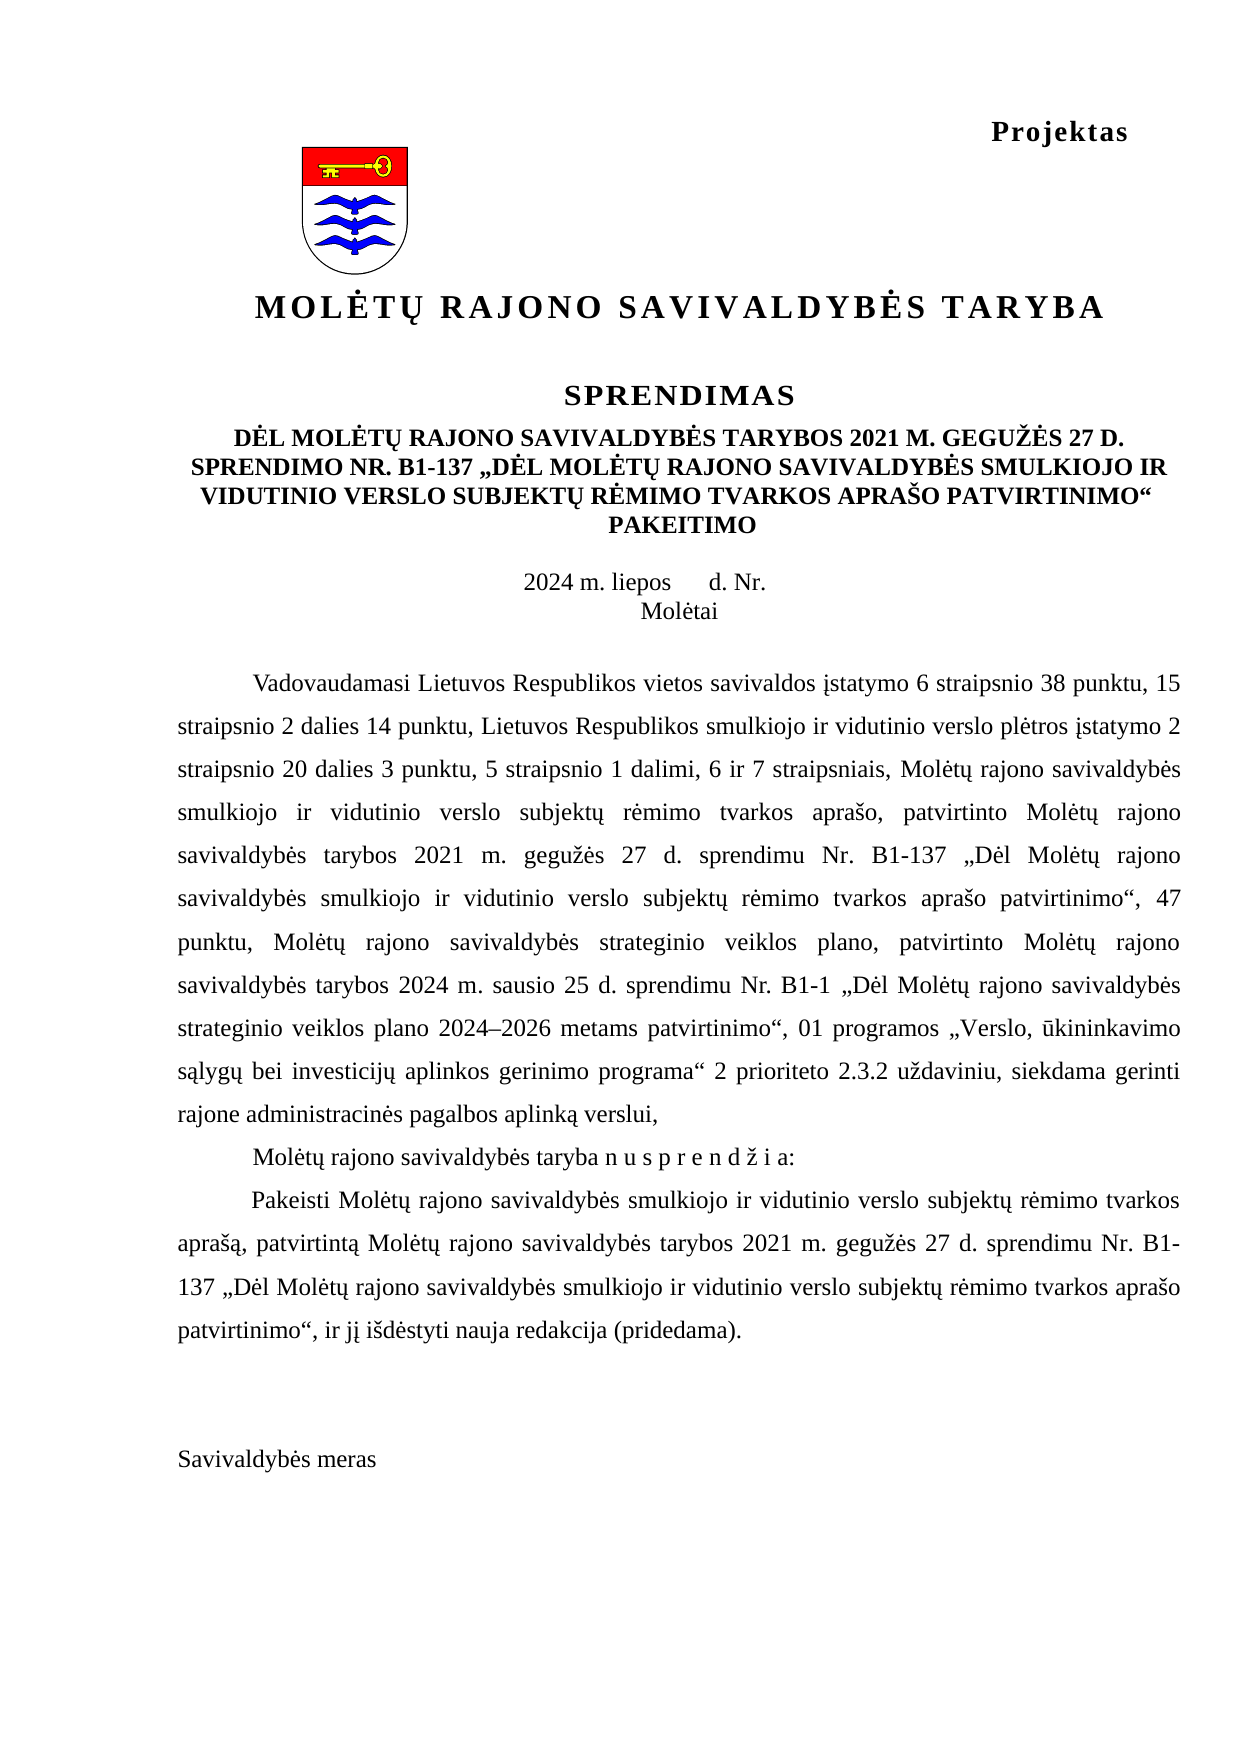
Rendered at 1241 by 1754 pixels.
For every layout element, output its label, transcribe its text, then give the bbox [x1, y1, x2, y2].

text Projektas [552, 114, 1127, 148]
text Molėtų rajono savivaldybės taryba nusprendžia: [177, 1142, 1181, 1171]
text PAKEITIMO [177, 510, 1181, 567]
text Molėtų rajono savivaldybės taryba [177, 287, 1181, 325]
text SPRENDIMAS [177, 378, 1181, 412]
text Savivaldybės meras [177, 1444, 1181, 1473]
text 2024 m. liepos d. Nr. [177, 567, 1181, 596]
text DĖL MOLĖTŲ RAJONO SAVIVALDYBĖS TARYBOS 2021 m. gegužės 27 d. sprendimo Nr. B1-137 „Dėl Molėtų rajono savivaldybės smulkiojo ir vidutinio verslo subjektų rėmimo tvarkos aprašo patvirtinimo“ [177, 423, 1181, 510]
text Molėtai [177, 596, 1181, 625]
text Pakeisti Molėtų rajono savivaldybės smulkiojo ir vidutinio verslo subjektų rėmimo tvarkos aprašą, patvirtintą Molėtų rajono savivaldybės tarybos 2021 m. gegužės 27 d. sprendimu Nr. B1-137 „Dėl Molėtų rajono savivaldybės smulkiojo ir vidutinio verslo subjektų rėmimo tvarkos aprašo patvirtinimo“, ir jį išdėstyti nauja redakcija (pridedama). [177, 1185, 1181, 1343]
text Vadovaudamasi Lietuvos Respublikos vietos savivaldos įstatymo 6 straipsnio 38 punktu, 15 straipsnio 2 dalies 14 punktu, Lietuvos Respublikos smulkiojo ir vidutinio verslo plėtros įstatymo 2 straipsnio 20 dalies 3 punktu, 5 straipsnio 1 dalimi, 6 ir 7 straipsniais, Molėtų rajono savivaldybės smulkiojo ir vidutinio verslo subjektų rėmimo tvarkos aprašo, patvirtinto Molėtų rajono savivaldybės tarybos 2021 m. gegužės 27 d. sprendimu Nr. B1-137 „Dėl Molėtų rajono savivaldybės smulkiojo ir vidutinio verslo subjektų rėmimo tvarkos aprašo patvirtinimo“, 47 punktu, Molėtų rajono savivaldybės strateginio veiklos plano, patvirtinto Molėtų rajono savivaldybės tarybos 2024 m. sausio 25 d. sprendimu Nr. B1-1 „Dėl Molėtų rajono savivaldybės strateginio veiklos plano 2024–2026 metams patvirtinimo“, 01 programos „Verslo, ūkininkavimo sąlygų bei investicijų aplinkos gerinimo programa“ 2 prioriteto 2.3.2 uždaviniu, siekdama gerinti rajone administracinės pagalbos aplinką verslui, [177, 668, 1181, 1128]
